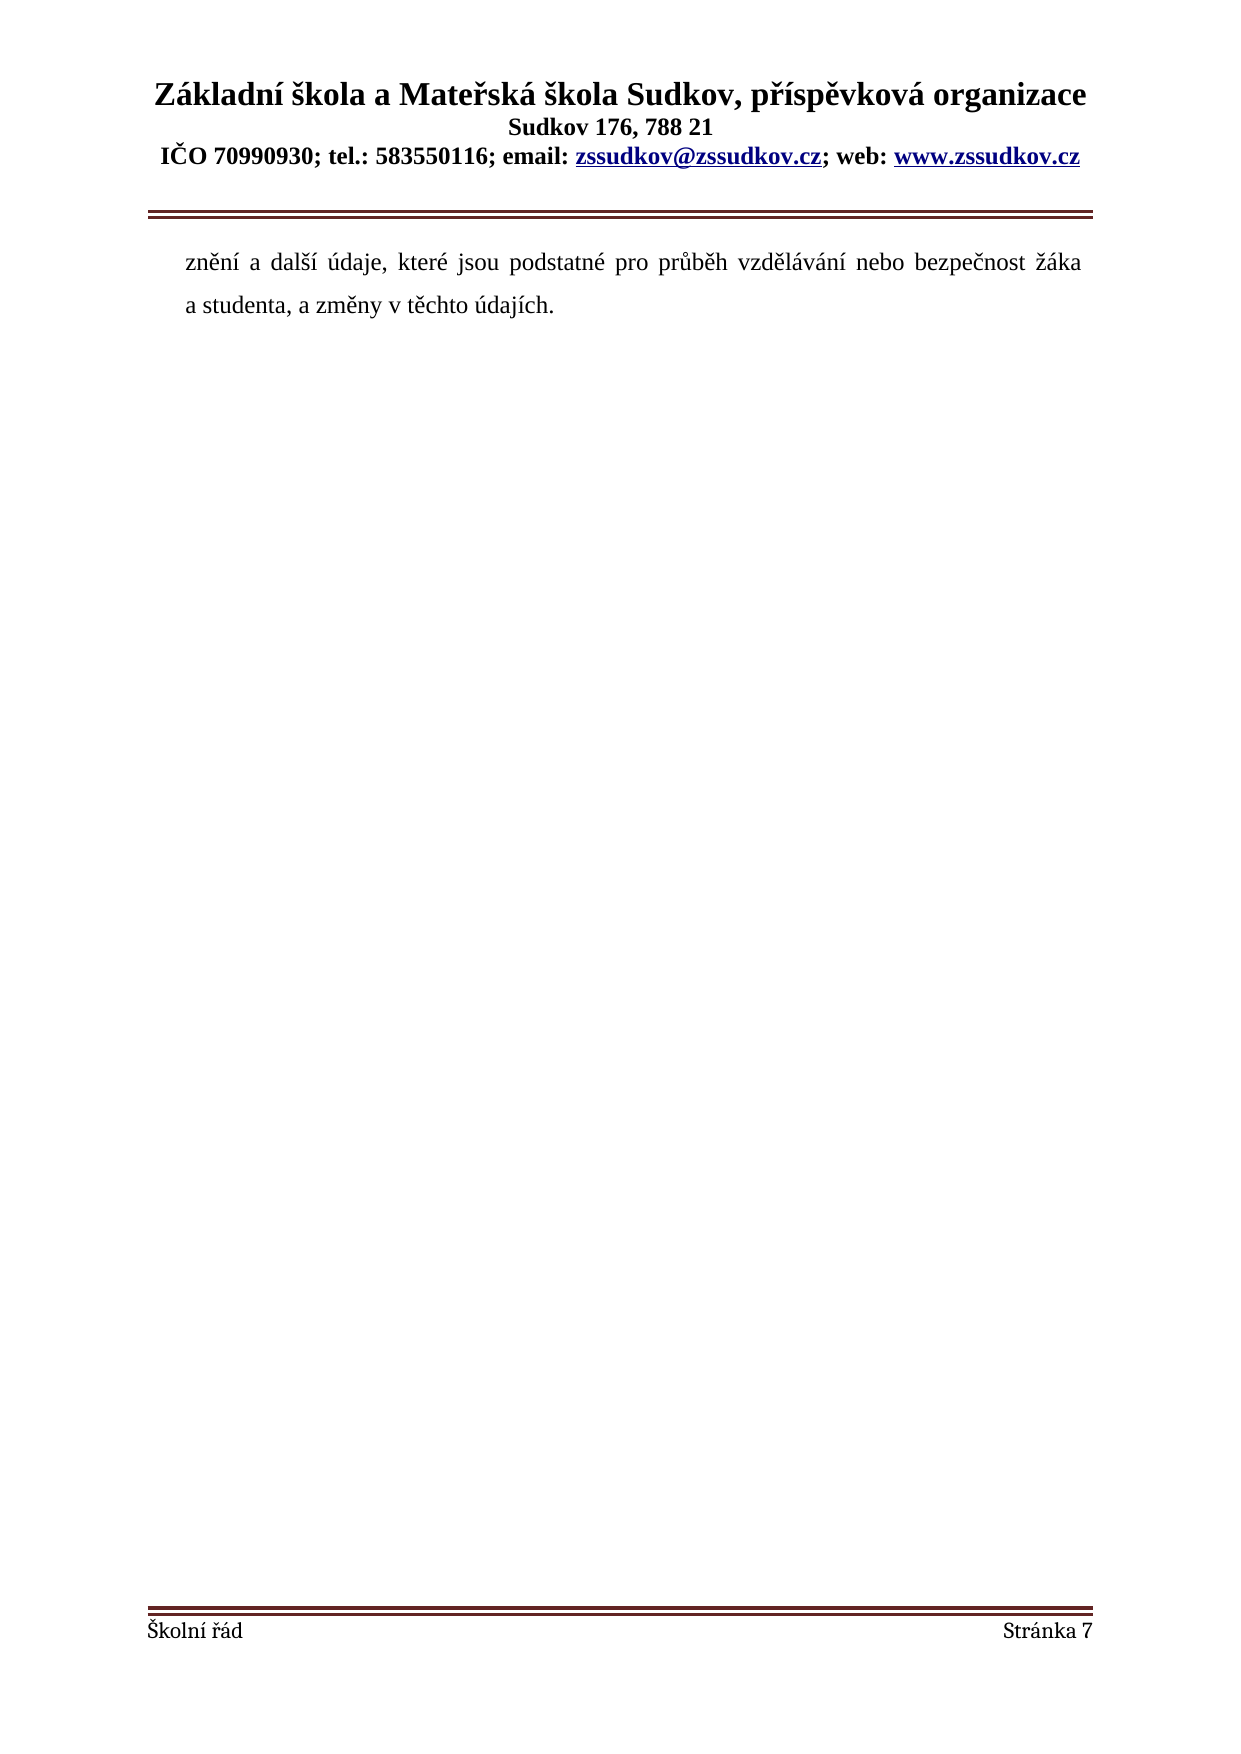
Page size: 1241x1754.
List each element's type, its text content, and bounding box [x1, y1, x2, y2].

list znění a další údaje, které jsou podstatné pro průběh vzdělávání nebo bezpečnost žáka a studenta, a změny v těchto údajích. [148, 247, 1093, 319]
